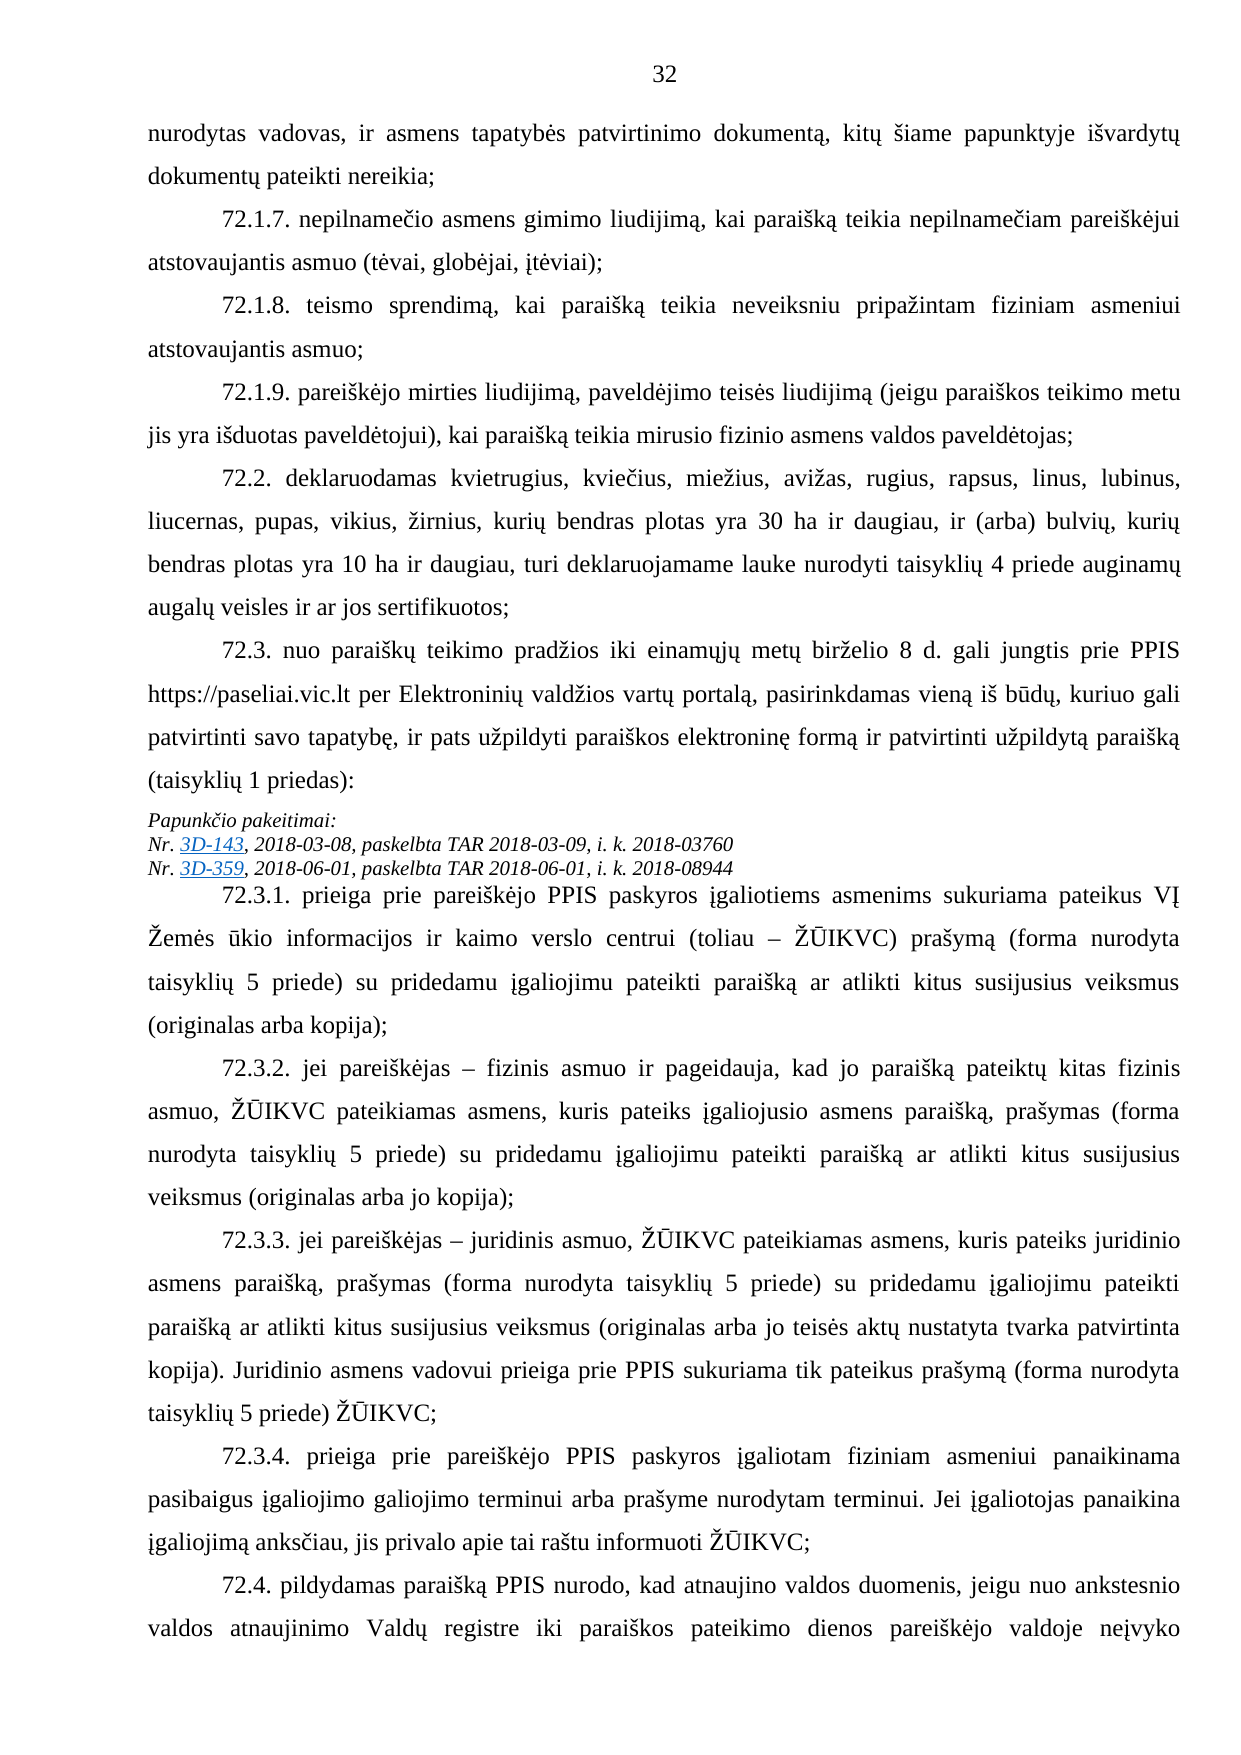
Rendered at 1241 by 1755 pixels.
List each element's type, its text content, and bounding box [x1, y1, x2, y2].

text 72.3. nuo paraiškų teikimo pradžios iki einamųjų metų birželio 8 d. gali jungtis prie PPIS https://paseliai.vic.lt per Elektroninių valdžios vartų portalą, pasirinkdamas vieną iš būdų, kuriuo gali patvirtinti savo tapatybę, ir pats užpildyti paraiškos elektroninę formą ir patvirtinti užpildytą paraišką (taisyklių 1 priedas): [148, 636, 1181, 794]
text 72.3.1. prieiga prie pareiškėjo PPIS paskyros įgaliotiems asmenims sukuriama pateikus VĮ Žemės ūkio informacijos ir kaimo verslo centrui (toliau – ŽŪIKVC) prašymą (forma nurodyta taisyklių 5 priede) su pridedamu įgaliojimu pateikti paraišką ar atlikti kitus susijusius veiksmus (originalas arba kopija); [148, 880, 1181, 1038]
text 72.3.3. jei pareiškėjas – juridinis asmuo, ŽŪIKVC pateikiamas asmens, kuris pateiks juridinio asmens paraišką, prašymas (forma nurodyta taisyklių 5 priede) su pridedamu įgaliojimu pateikti paraišką ar atlikti kitus susijusius veiksmus (originalas arba jo teisės aktų nustatyta tvarka patvirtinta kopija). Juridinio asmens vadovui prieiga prie PPIS sukuriama tik pateikus prašymą (forma nurodyta taisyklių 5 priede) ŽŪIKVC; [148, 1225, 1181, 1427]
text 72.4. pildydamas paraišką PPIS nurodo, kad atnaujino valdos duomenis, jeigu nuo ankstesnio valdos atnaujinimo Valdų registre iki paraiškos pateikimo dienos pareiškėjo valdoje neįvyko [148, 1570, 1181, 1642]
text Nr. 3D-143, 2018-03-08, paskelbta TAR 2018-03-09, i. k. 2018-03760 [148, 832, 1181, 856]
text nurodytas vadovas, ir asmens tapatybės patvirtinimo dokumentą, kitų šiame papunktyje išvardytų dokumentų pateikti nereikia; [148, 118, 1181, 190]
text 72.1.8. teismo sprendimą, kai paraišką teikia neveiksniu pripažintam fiziniam asmeniui atstovaujantis asmuo; [148, 291, 1181, 362]
text Nr. 3D-359, 2018-06-01, paskelbta TAR 2018-06-01, i. k. 2018-08944 [148, 856, 1181, 880]
text 72.1.9. pareiškėjo mirties liudijimą, paveldėjimo teisės liudijimą (jeigu paraiškos teikimo metu jis yra išduotas paveldėtojui), kai paraišką teikia mirusio fizinio asmens valdos paveldėtojas; [148, 377, 1181, 449]
text 72.1.7. nepilnamečio asmens gimimo liudijimą, kai paraišką teikia nepilnamečiam pareiškėjui atstovaujantis asmuo (tėvai, globėjai, įtėviai); [148, 204, 1181, 276]
text 72.2. deklaruodamas kvietrugius, kviečius, miežius, avižas, rugius, rapsus, linus, lubinus, liucernas, pupas, vikius, žirnius, kurių bendras plotas yra 30 ha ir daugiau, ir (arba) bulvių, kurių bendras plotas yra 10 ha ir daugiau, turi deklaruojamame lauke nurodyti taisyklių 4 priede auginamų augalų veisles ir ar jos sertifikuotos; [148, 463, 1181, 621]
text 72.3.4. prieiga prie pareiškėjo PPIS paskyros įgaliotam fiziniam asmeniui panaikinama pasibaigus įgaliojimo galiojimo terminui arba prašyme nurodytam terminui. Jei įgaliotojas panaikina įgaliojimą anksčiau, jis privalo apie tai raštu informuoti ŽŪIKVC; [148, 1441, 1181, 1556]
text Papunkčio pakeitimai: [148, 808, 1181, 832]
text 72.3.2. jei pareiškėjas – fizinis asmuo ir pageidauja, kad jo paraišką pateiktų kitas fizinis asmuo, ŽŪIKVC pateikiamas asmens, kuris pateiks įgaliojusio asmens paraišką, prašymas (forma nurodyta taisyklių 5 priede) su pridedamu įgaliojimu pateikti paraišką ar atlikti kitus susijusius veiksmus (originalas arba jo kopija); [148, 1053, 1181, 1211]
